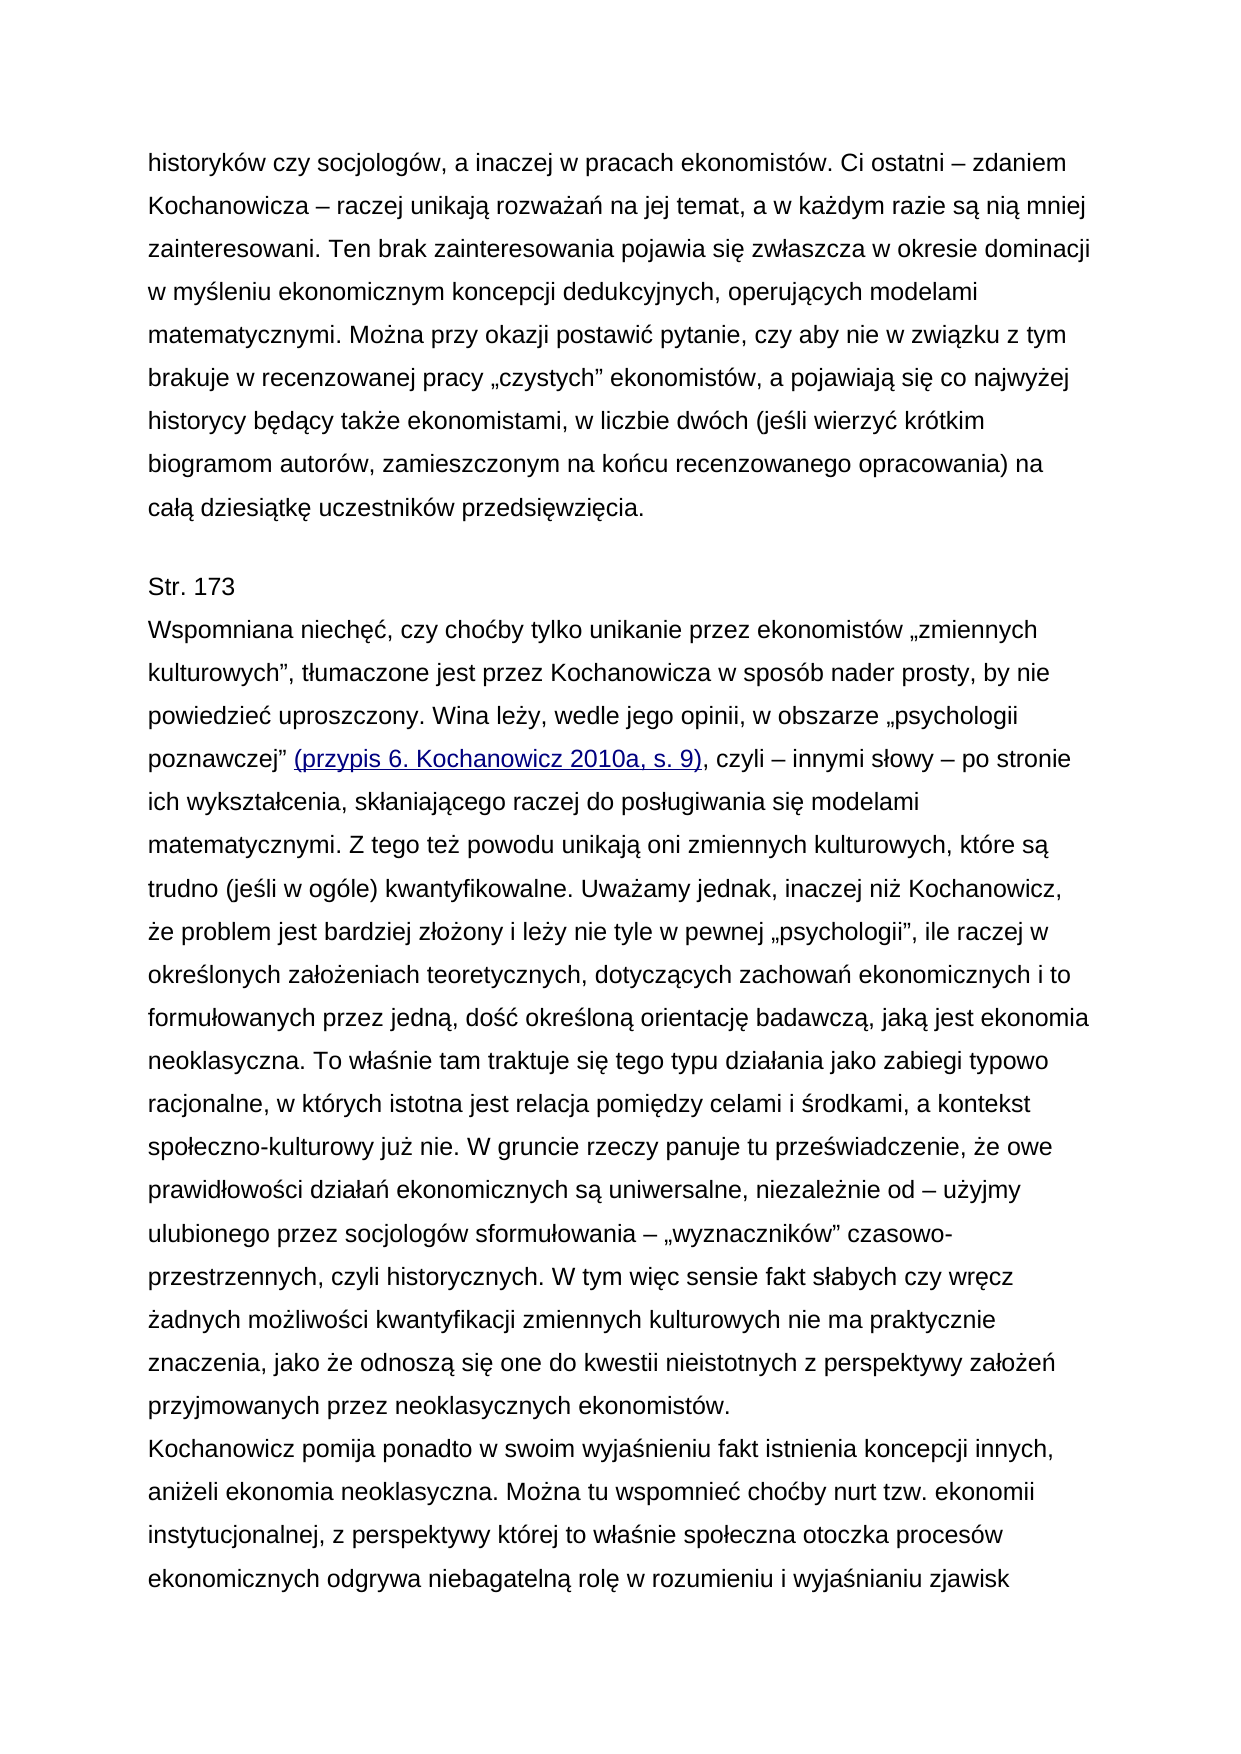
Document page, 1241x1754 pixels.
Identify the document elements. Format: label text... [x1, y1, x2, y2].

text historyków czy socjologów, a inaczej w pracach ekonomistów. Ci ostatni – zdaniem Kochanowicza – raczej unikają rozważań na jej temat, a w każdym razie są nią mniej zainteresowani. Ten brak zainteresowania pojawia się zwłaszcza w okresie dominacji w myśleniu ekonomicznym koncepcji dedukcyjnych, operujących modelami matematycznymi. Można przy okazji postawić pytanie, czy aby nie w związku z tym brakuje w recenzowanej pracy „czystych” ekonomistów, a pojawiają się co najwyżej historycy będący także ekonomistami, w liczbie dwóch (jeśli wierzyć krótkim biogramom autorów, zamieszczonym na końcu recenzowanego opracowania) na całą dziesiątkę uczestników przedsięwzięcia. [148, 148, 1093, 521]
text Wspomniana niechęć, czy choćby tylko unikanie przez ekonomistów „zmiennych kulturowych”, tłumaczone jest przez Kochanowicza w sposób nader prosty, by nie powiedzieć uproszczony. Wina leży, wedle jego opinii, w obszarze „psychologii poznawczej” (przypis 6. Kochanowicz 2010a, s. 9), czyli – innymi słowy – po stronie ich wykształcenia, skłaniającego raczej do posługiwania się modelami matematycznymi. Z tego też powodu unikają oni zmiennych kulturowych, które są trudno (jeśli w ogóle) kwantyfikowalne. Uważamy jednak, inaczej niż Kochanowicz, że problem jest bardziej złożony i leży nie tyle w pewnej „psychologii”, ile raczej w określonych założeniach teoretycznych, dotyczących zachowań ekonomicznych i to formułowanych przez jedną, dość określoną orientację badawczą, jaką jest ekonomia neoklasyczna. To właśnie tam traktuje się tego typu działania jako zabiegi typowo racjonalne, w których istotna jest relacja pomiędzy celami i środkami, a kontekst społeczno-kulturowy już nie. W gruncie rzeczy panuje tu przeświadczenie, że owe prawidłowości działań ekonomicznych są uniwersalne, niezależnie od – użyjmy ulubionego przez socjologów sformułowania – „wyznaczników” czasowo-przestrzennych, czyli historycznych. W tym więc sensie fakt słabych czy wręcz żadnych możliwości kwantyfikacji zmiennych kulturowych nie ma praktycznie znaczenia, jako że odnoszą się one do kwestii nieistotnych z perspektywy założeń przyjmowanych przez neoklasycznych ekonomistów. [148, 615, 1093, 1420]
text Str. 173 [148, 572, 1093, 601]
text Kochanowicz pomija ponadto w swoim wyjaśnieniu fakt istnienia koncepcji innych, aniżeli ekonomia neoklasyczna. Można tu wspomnieć choćby nurt tzw. ekonomii instytucjonalnej, z perspektywy której to właśnie społeczna otoczka procesów ekonomicznych odgrywa niebagatelną rolę w rozumieniu i wyjaśnianiu zjawisk [148, 1434, 1093, 1592]
